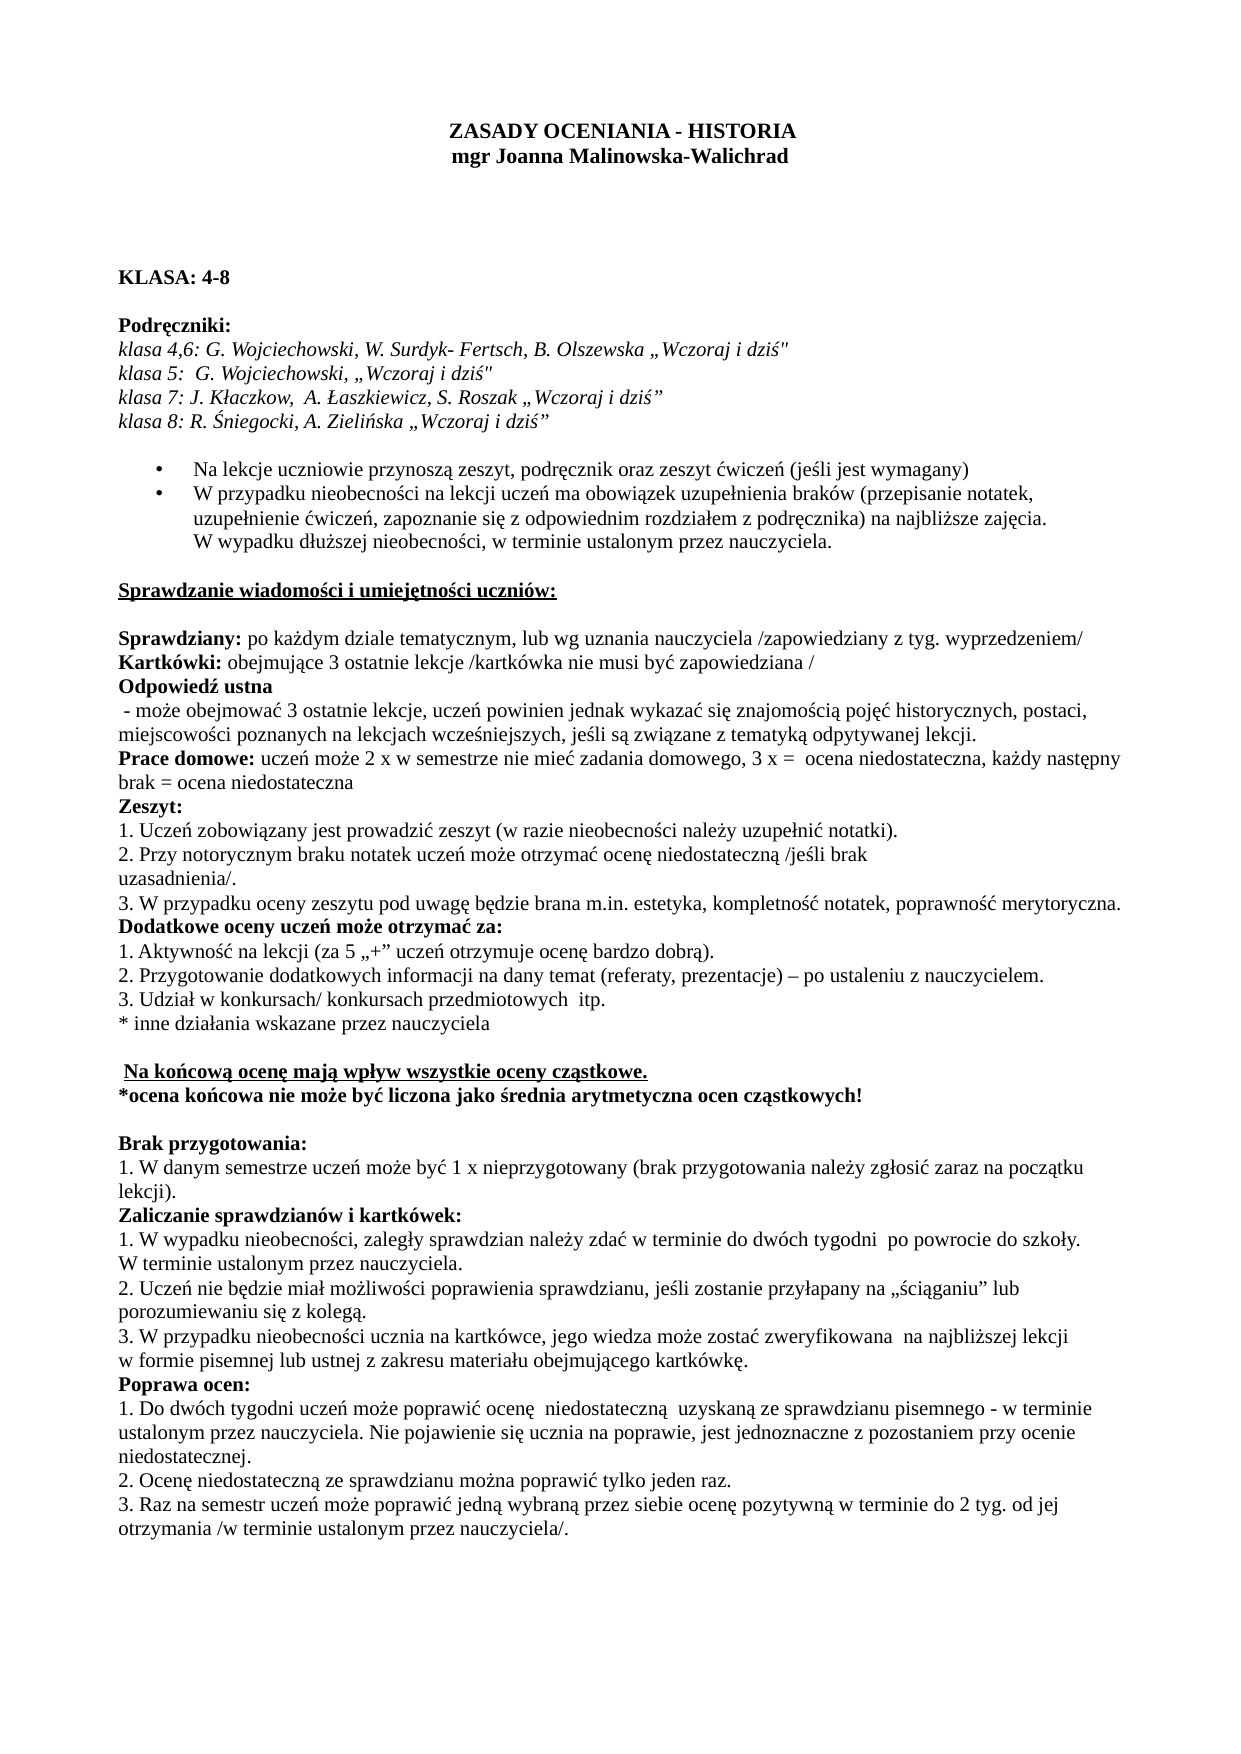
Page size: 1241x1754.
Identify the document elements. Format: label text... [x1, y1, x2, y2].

text 2. Przy notorycznym braku notatek uczeń może otrzymać ocenę niedostateczną /jeśli brak [118, 842, 1122, 866]
text 1. W wypadku nieobecności, zaległy sprawdzian należy zdać w terminie do dwóch tygodni po powrocie do szkoły. W terminie ustalonym przez nauczyciela. [118, 1227, 1122, 1275]
text Odpowiedź ustna [118, 674, 1122, 698]
text klasa 4,6: G. Wojciechowski, W. Surdyk- Fertsch, B. Olszewska „Wczoraj i dziś" [118, 337, 1122, 361]
text Podręczniki: [118, 313, 1122, 337]
text klasa 7: J. Kłaczkow, A. Łaszkiewicz, S. Roszak „Wczoraj i dziś” [118, 385, 1122, 409]
text Brak przygotowania: [118, 1131, 1122, 1155]
text 1. Aktywność na lekcji (za 5 „+” uczeń otrzymuje ocenę bardzo dobrą). [118, 938, 1122, 963]
text KLASA: 4-8 [118, 265, 1122, 289]
text 2. Uczeń nie będzie miał możliwości poprawienia sprawdzianu, jeśli zostanie przyłapany na „ściąganiu” lub porozumiewaniu się z kolegą. [118, 1275, 1122, 1323]
text klasa 5: G. Wojciechowski, „Wczoraj i dziś" [118, 361, 1122, 385]
text 1. W danym semestrze uczeń może być 1 x nieprzygotowany (brak przygotowania należy zgłosić zaraz na początku lekcji). [118, 1155, 1122, 1203]
text 3. Raz na semestr uczeń może poprawić jedną wybraną przez siebie ocenę pozytywną w terminie do 2 tyg. od jej otrzymania /w terminie ustalonym przez nauczyciela/. [118, 1492, 1122, 1540]
text * inne działania wskazane przez nauczyciela [118, 1011, 1122, 1035]
text klasa 8: R. Śniegocki, A. Zielińska „Wczoraj i dziś” [118, 409, 1122, 433]
text *ocena końcowa nie może być liczona jako średnia arytmetyczna ocen cząstkowych! [118, 1083, 1122, 1107]
text 1. Uczeń zobowiązany jest prowadzić zeszyt (w razie nieobecności należy uzupełnić notatki). [118, 818, 1122, 842]
text ZASADY OCENIANIA - HISTORIA [118, 118, 1122, 143]
list Na lekcje uczniowie przynoszą zeszyt, podręcznik oraz zeszyt ćwiczeń (jeśli jest wymagany) [156, 457, 1122, 481]
text 1. Do dwóch tygodni uczeń może poprawić ocenę niedostateczną uzyskaną ze sprawdzianu pisemnego - w terminie ustalonym przez nauczyciela. Nie pojawienie się ucznia na poprawie, jest jednoznaczne z pozostaniem przy ocenie niedostatecznej. [118, 1396, 1122, 1468]
text Sprawdzanie wiadomości i umiejętności uczniów: [118, 578, 1122, 602]
text 3. W przypadku nieobecności ucznia na kartkówce, jego wiedza może zostać zweryfikowana na najbliższej lekcji w formie pisemnej lub ustnej z zakresu materiału obejmującego kartkówkę. [118, 1323, 1122, 1372]
text Prace domowe: uczeń może 2 x w semestrze nie mieć zadania domowego, 3 x = ocena niedostateczna, każdy następny brak = ocena niedostateczna [118, 746, 1122, 794]
text Zaliczanie sprawdzianów i kartkówek: [118, 1203, 1122, 1227]
text Sprawdziany: po każdym dziale tematycznym, lub wg uznania nauczyciela /zapowiedziany z tyg. wyprzedzeniem/ [118, 626, 1122, 650]
text Zeszyt: [118, 794, 1122, 818]
text 3. W przypadku oceny zeszytu pod uwagę będzie brana m.in. estetyka, kompletność notatek, poprawność merytoryczna. [118, 890, 1122, 914]
text uzasadnienia/. [118, 866, 1122, 890]
text 3. Udział w konkursach/ konkursach przedmiotowych itp. [118, 987, 1122, 1011]
text Kartkówki: obejmujące 3 ostatnie lekcje /kartkówka nie musi być zapowiedziana / [118, 650, 1122, 674]
list W przypadku nieobecności na lekcji uczeń ma obowiązek uzupełnienia braków (przepisanie notatek, uzupełnienie ćwiczeń, zapoznanie się z odpowiednim rozdziałem z podręcznika) na najbliższe zajęcia. W wypadku dłuższej nieobecności, w terminie ustalonym przez nauczyciela. [156, 481, 1122, 553]
text Na końcową ocenę mają wpływ wszystkie oceny cząstkowe. [118, 1059, 1122, 1083]
text mgr Joanna Malinowska-Walichrad [118, 143, 1122, 168]
text - może obejmować 3 ostatnie lekcje, uczeń powinien jednak wykazać się znajomością pojęć historycznych, postaci, miejscowości poznanych na lekcjach wcześniejszych, jeśli są związane z tematyką odpytywanej lekcji. [118, 698, 1122, 746]
text Dodatkowe oceny uczeń może otrzymać za: [118, 914, 1122, 938]
text 2. Ocenę niedostateczną ze sprawdzianu można poprawić tylko jeden raz. [118, 1468, 1122, 1492]
text Poprawa ocen: [118, 1372, 1122, 1396]
text 2. Przygotowanie dodatkowych informacji na dany temat (referaty, prezentacje) – po ustaleniu z nauczycielem. [118, 963, 1122, 987]
